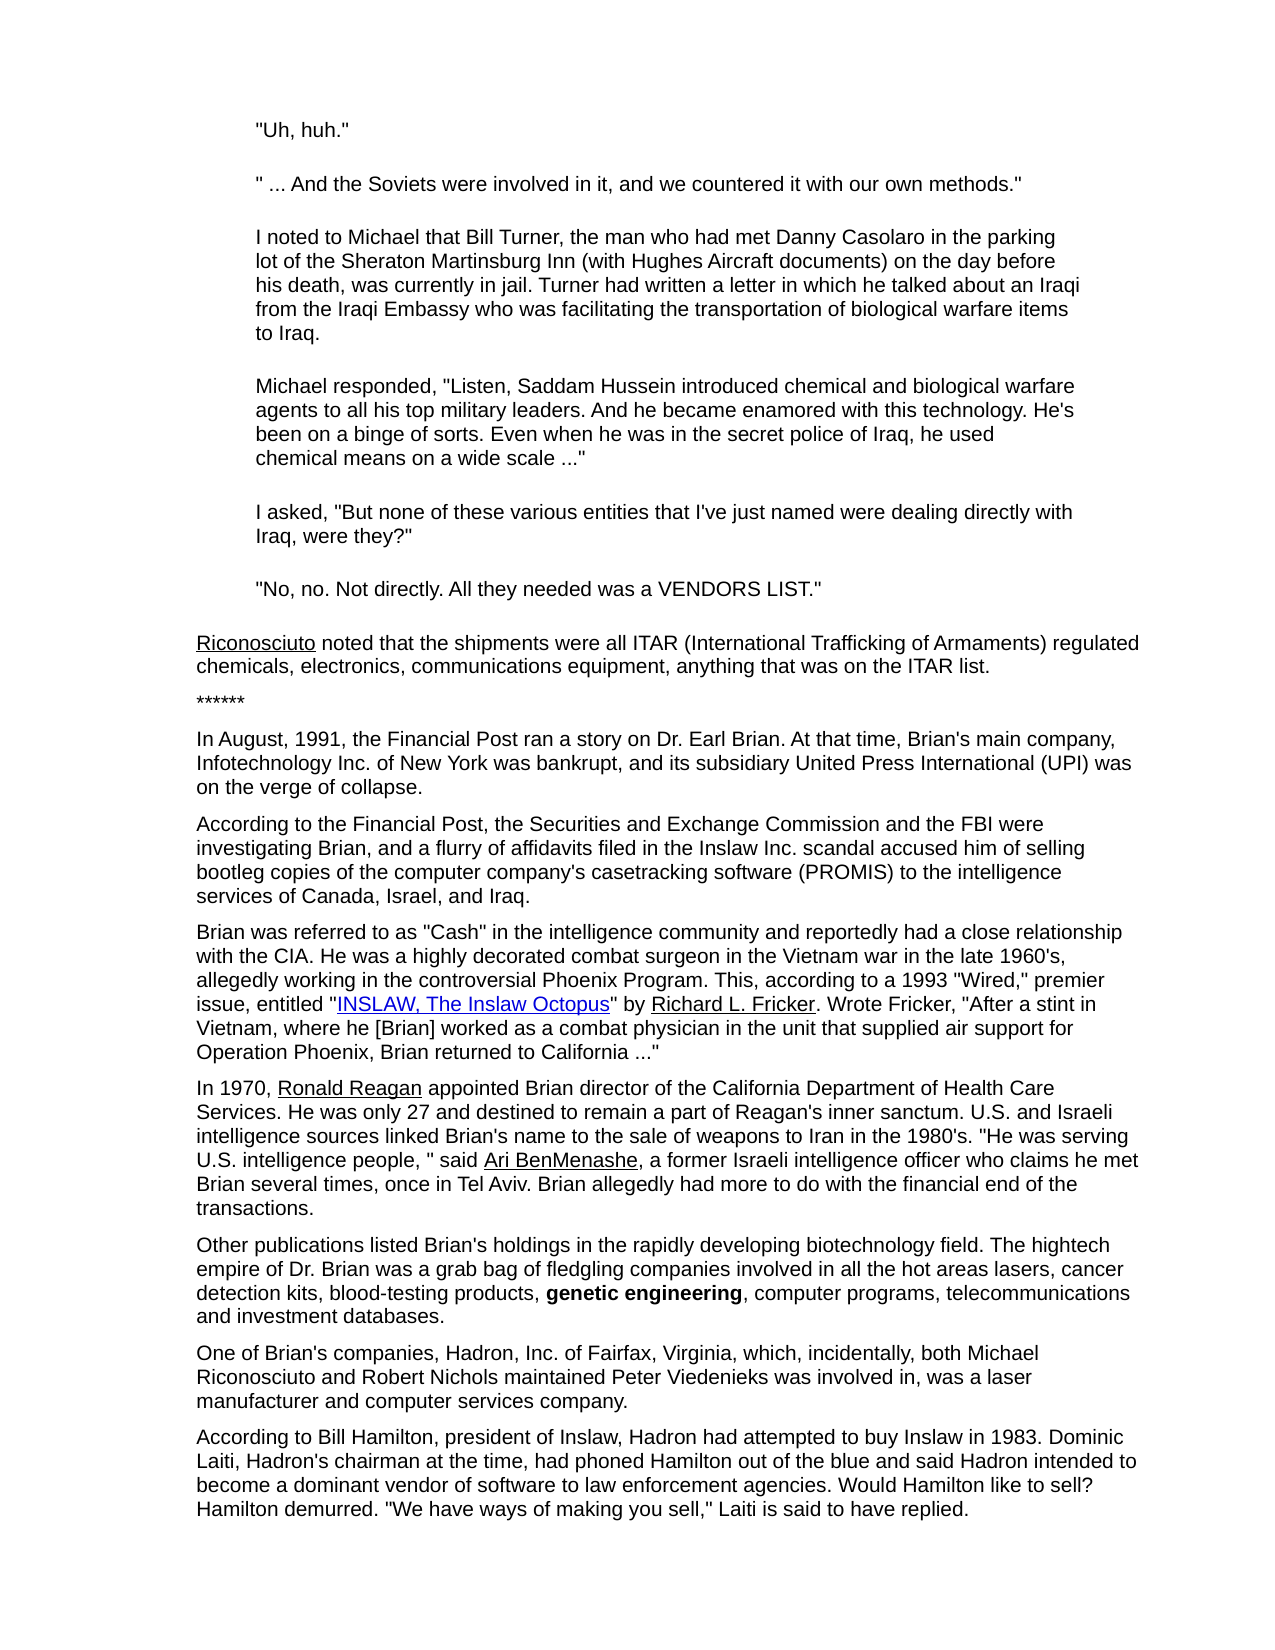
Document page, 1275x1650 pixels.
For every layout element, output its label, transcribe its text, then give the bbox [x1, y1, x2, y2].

text I asked, "But none of these various entities that I've just named were dealing directly with Iraq, were they?" [255, 499, 1082, 547]
text "No, no. Not directly. All they needed was a VENDORS LIST." [255, 577, 1082, 601]
text "Uh, huh." [255, 118, 1082, 142]
text ****** [196, 691, 1141, 715]
text In August, 1991, the Financial Post ran a story on Dr. Earl Brian. At that time, Brian's main company, Infotechnology Inc. of New York was bankrupt, and its subsidiary United Press International (UPI) was on the verge of collapse. [196, 727, 1141, 799]
text In 1970, Ronald Reagan appointed Brian director of the California Department of Health Care Services. He was only 27 and destined to remain a part of Reagan's inner sanctum. U.S. and Israeli intelligence sources linked Brian's name to the sale of weapons to Iran in the 1980's. "He was serving U.S. intelligence people, " said Ari BenMenashe, a former Israeli intelligence officer who claims he met Brian several times, once in Tel Aviv. Brian allegedly had more to do with the financial end of the transactions. [196, 1076, 1141, 1220]
text Michael responded, "Listen, Saddam Hussein introduced chemical and biological warfare agents to all his top military leaders. And he became enamored with this technology. He's been on a binge of sorts. Even when he was in the secret police of Iraq, he used chemical means on a wide scale ..." [255, 374, 1082, 470]
text I noted to Michael that Bill Turner, the man who had met Danny Casolaro in the parking lot of the Sheraton Martinsburg Inn (with Hughes Aircraft documents) on the day before his death, was currently in jail. Turner had written a letter in which he talked about an Iraqi from the Iraqi Embassy who was facilitating the transportation of biological warfare items to Iraq. [255, 225, 1082, 345]
text Brian was referred to as "Cash" in the intelligence community and reportedly had a close relationship with the CIA. He was a highly decorated combat surgeon in the Vietnam war in the late 1960's, allegedly working in the controversial Phoenix Program. This, according to a 1993 "Wired," premier issue, entitled "INSLAW, The Inslaw Octopus" by Richard L. Fricker. Wrote Fricker, "After a stint in Vietnam, where he [Brian] worked as a combat physician in the unit that supplied air support for Operation Phoenix, Brian returned to California ..." [196, 920, 1141, 1064]
text One of Brian's companies, Hadron, Inc. of Fairfax, Virginia, which, incidentally, both Michael Riconosciuto and Robert Nichols maintained Peter Viedenieks was involved in, was a laser manufacturer and computer services company. [196, 1341, 1141, 1413]
text According to the Financial Post, the Securities and Exchange Commission and the FBI were investigating Brian, and a flurry of affidavits filed in the Inslaw Inc. scandal accused him of selling bootleg copies of the computer company's casetracking software (PROMIS) to the intelligence services of Canada, Israel, and Iraq. [196, 812, 1141, 907]
text " ... And the Soviets were involved in it, and we countered it with our own methods." [255, 172, 1082, 196]
text According to Bill Hamilton, president of Inslaw, Hadron had attempted to buy Inslaw in 1983. Dominic Laiti, Hadron's chairman at the time, had phoned Hamilton out of the blue and said Hadron intended to become a dominant vendor of software to law enforcement agencies. Would Hamilton like to sell? Hamilton demurred. "We have ways of making you sell," Laiti is said to have replied. [196, 1425, 1141, 1521]
text Other publications listed Brian's holdings in the rapidly developing biotechnology field. The hightech empire of Dr. Brian was a grab bag of fledgling companies involved in all the hot areas lasers, cancer detection kits, blood-testing products, genetic engineering, computer programs, telecommunications and investment databases. [196, 1232, 1141, 1328]
text Riconosciuto noted that the shipments were all ITAR (International Trafficking of Armaments) regulated chemicals, electronics, communications equipment, anything that was on the ITAR list. [196, 630, 1141, 678]
